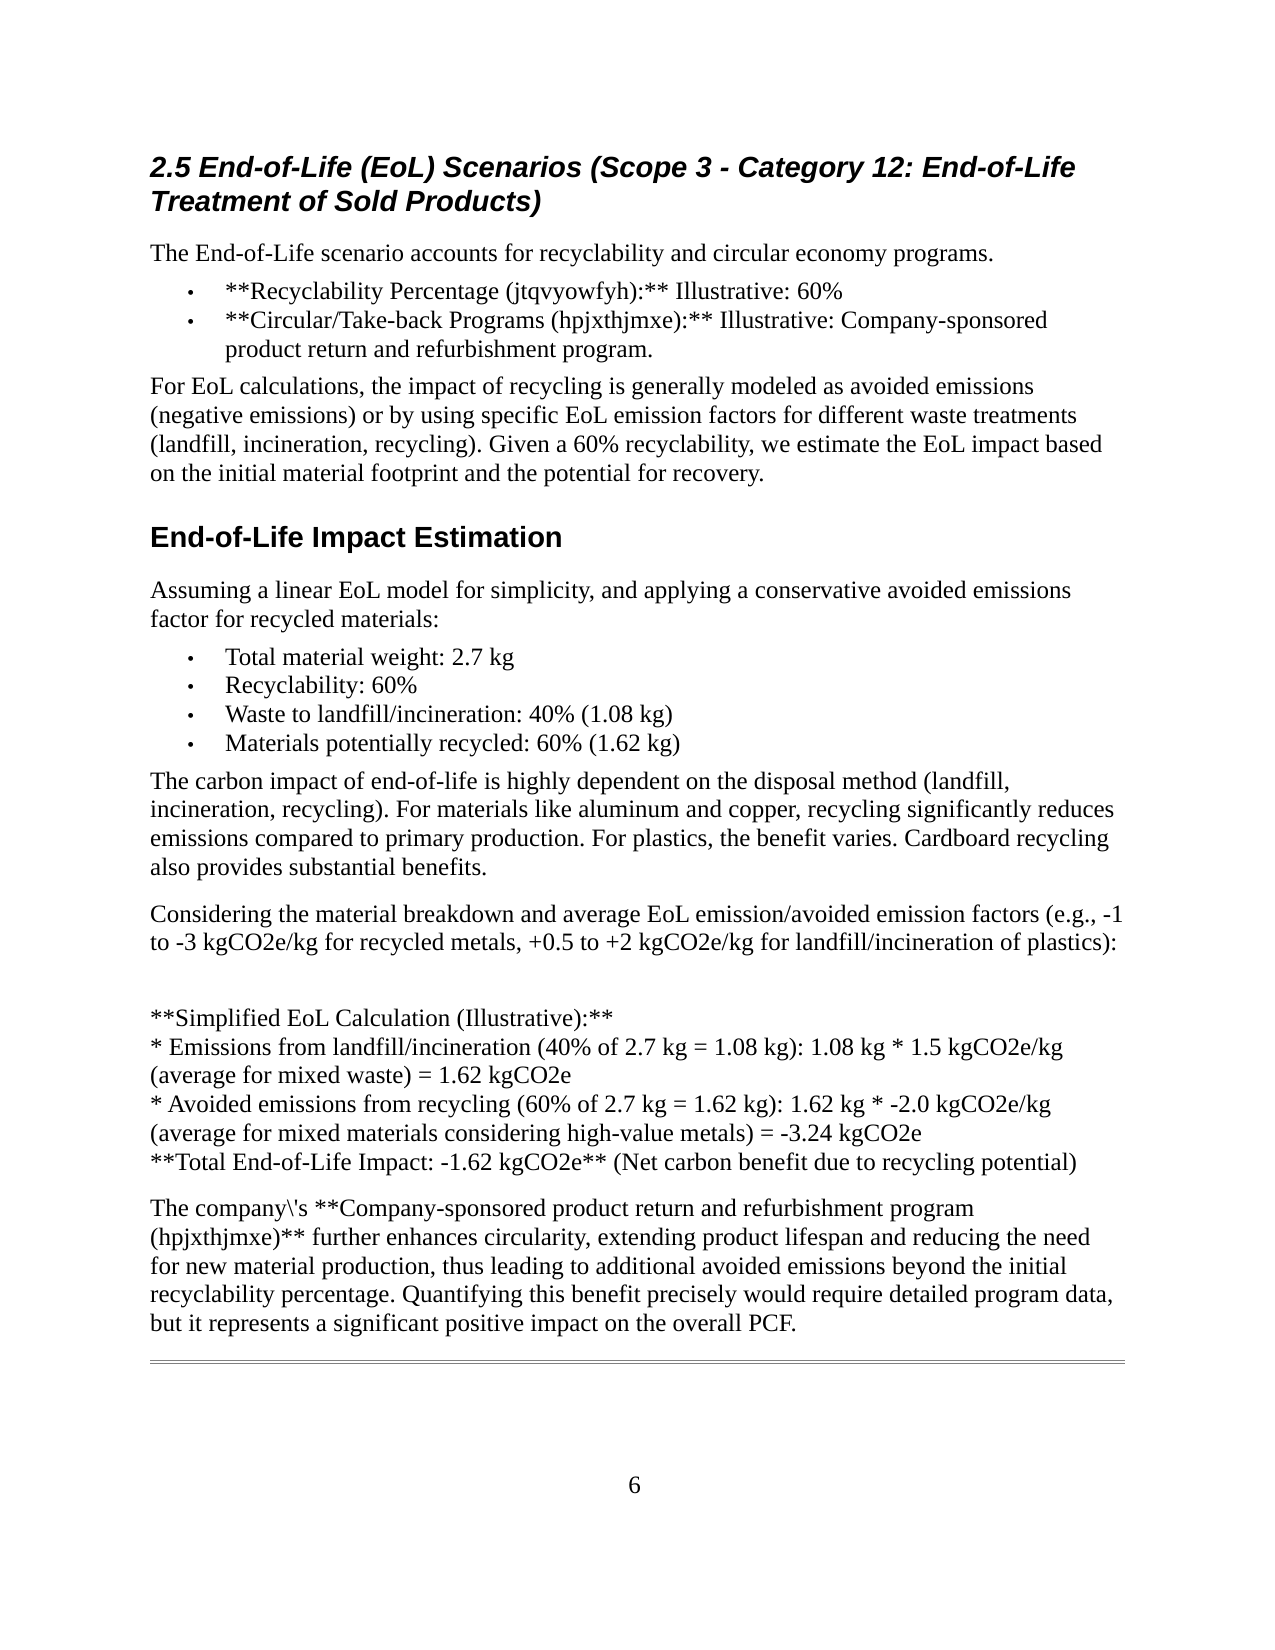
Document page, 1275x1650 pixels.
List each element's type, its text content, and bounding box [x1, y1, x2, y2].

list **Circular/Take-back Programs (hpjxthjmxe):** Illustrative: Company-sponsored product return and refurbishment program. [187, 305, 1125, 362]
text **Simplified EoL Calculation (Illustrative):** * Emissions from landfill/incineration (40% of 2.7 kg = 1.08 kg): 1.08 kg * 1.5 kgCO2e/kg (average for mixed waste) = 1.62 kgCO2e * Avoided emissions from recycling (60% of 2.7 kg = 1.62 kg): 1.62 kg * -2.0 kgCO2e/kg (average for mixed materials considering high-value metals) = -3.24 kgCO2e **Total End-of-Life Impact: -1.62 kgCO2e** (Net carbon benefit due to recycling potential) [150, 974, 1125, 1175]
text Considering the material breakdown and average EoL emission/avoided emission factors (e.g., -1 to -3 kgCO2e/kg for recycled metals, +0.5 to +2 kgCO2e/kg for landfill/incineration of plastics): [150, 899, 1125, 956]
list **Recyclability Percentage (jtqvyowfyh):** Illustrative: 60% [187, 276, 1125, 305]
text The company\'s **Company-sponsored product return and refurbishment program (hpjxthjmxe)** further enhances circularity, extending product lifespan and reducing the need for new material production, thus leading to additional avoided emissions beyond the initial recyclability percentage. Quantifying this benefit precisely would require detailed program data, but it represents a significant positive impact on the overall PCF. [150, 1193, 1125, 1337]
list Materials potentially recycled: 60% (1.62 kg) [187, 728, 1125, 757]
list Waste to landfill/incineration: 40% (1.08 kg) [187, 699, 1125, 728]
text The End-of-Life scenario accounts for recyclability and circular economy programs. [150, 238, 1125, 267]
text The carbon impact of end-of-life is highly dependent on the disposal method (landfill, incineration, recycling). For materials like aluminum and copper, recycling significantly reduces emissions compared to primary production. For plastics, the benefit varies. Cardboard recycling also provides substantial benefits. [150, 766, 1125, 881]
subtitle 2.5 End-of-Life (EoL) Scenarios (Scope 3 - Category 12: End-of-Life Treatment of Sold Products) [150, 150, 1125, 217]
text For EoL calculations, the impact of recycling is generally modeled as avoided emissions (negative emissions) or by using specific EoL emission factors for different waste treatments (landfill, incineration, recycling). Given a 60% recyclability, we estimate the EoL impact based on the initial material footprint and the potential for recovery. [150, 371, 1125, 486]
list Recyclability: 60% [187, 671, 1125, 699]
list Total material weight: 2.7 kg [187, 642, 1125, 671]
subtitle End-of-Life Impact Estimation [150, 520, 1125, 554]
text Assuming a linear EoL model for simplicity, and applying a conservative avoided emissions factor for recycled materials: [150, 575, 1125, 633]
